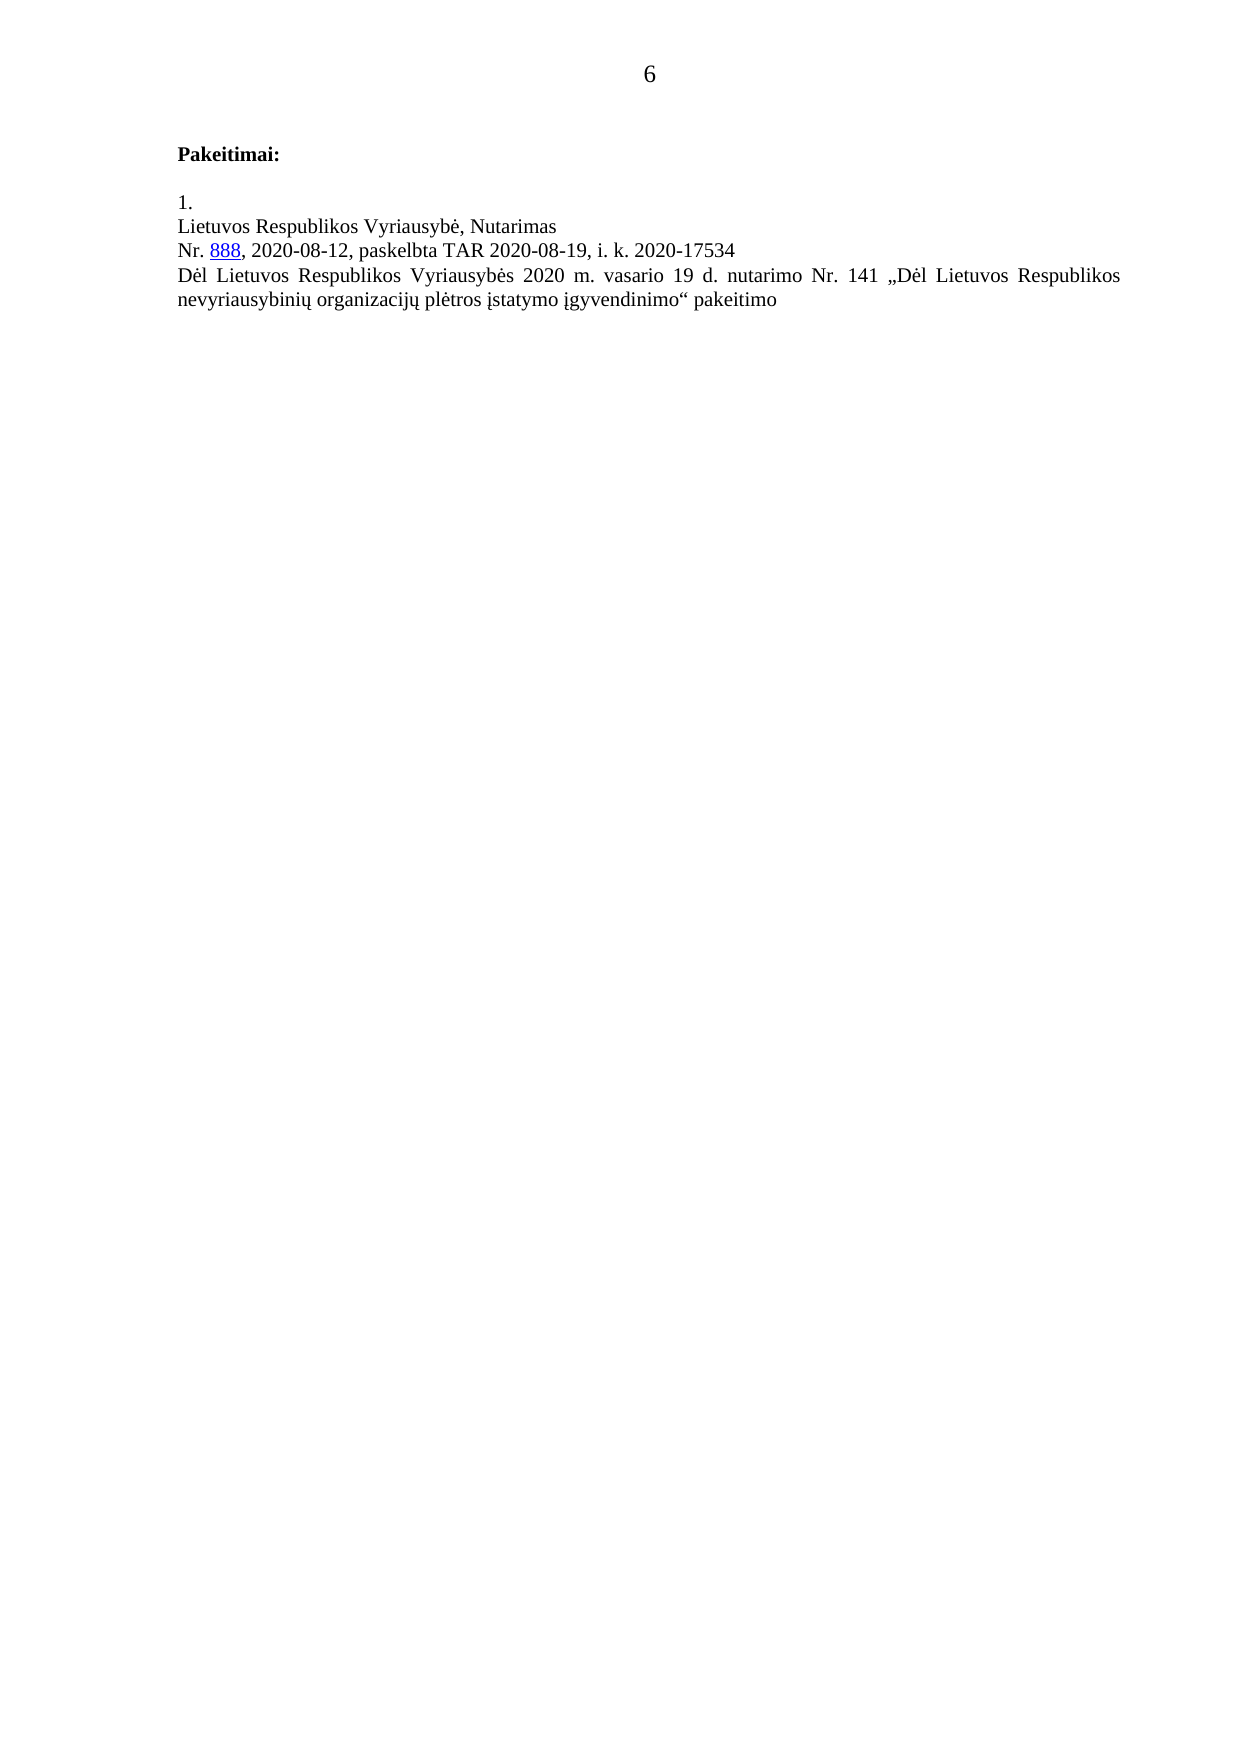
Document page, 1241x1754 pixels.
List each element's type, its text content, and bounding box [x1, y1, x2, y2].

text 1. [177, 190, 1122, 214]
text Dėl Lietuvos Respublikos Vyriausybės 2020 m. vasario 19 d. nutarimo Nr. 141 „Dėl Lietuvos Respublikos nevyriausybinių organizacijų plėtros įstatymo įgyvendinimo“ pakeitimo [177, 262, 1122, 311]
text Pakeitimai: [177, 142, 1122, 166]
text Lietuvos Respublikos Vyriausybė, Nutarimas [177, 214, 1122, 238]
text Nr. 888, 2020-08-12, paskelbta TAR 2020-08-19, i. k. 2020-17534 [177, 238, 1122, 262]
